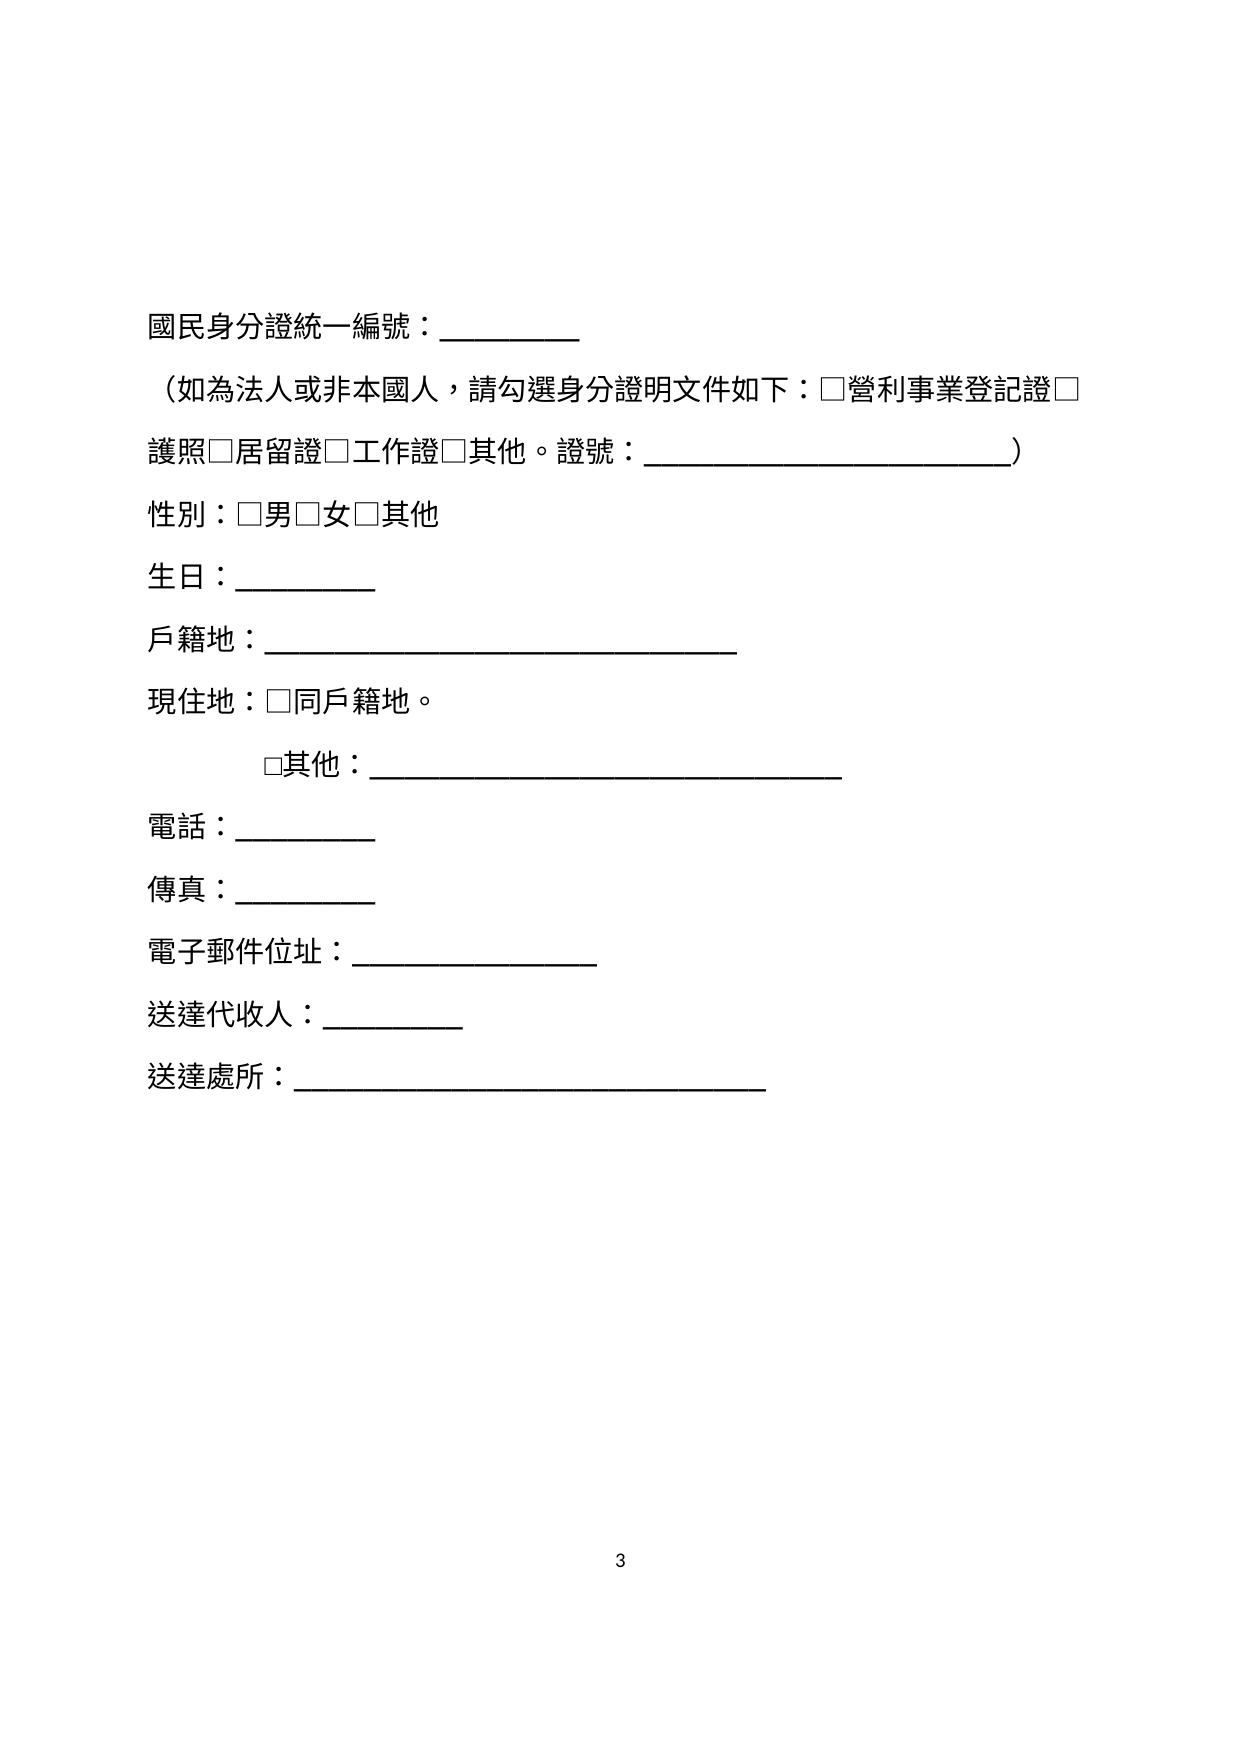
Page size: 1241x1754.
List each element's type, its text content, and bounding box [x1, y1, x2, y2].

text 傳真：________ [148, 846, 1092, 908]
text 送達代收人：________ [148, 971, 1092, 1033]
text 電話：________ [148, 783, 1092, 846]
text 現住地：□同戶籍地。 [148, 658, 1092, 721]
text 送達處所：___________________________ [148, 1033, 1092, 1096]
text 戶籍地：___________________________ [148, 596, 1092, 658]
text （如為法人或非本國人，請勾選身分證明文件如下：□營利事業登記證□護照□居留證□工作證□其他。證號：_____________________） [148, 346, 1092, 471]
text 電子郵件位址：______________ [148, 908, 1092, 971]
text 國民身分證統一編號：________ [148, 283, 1092, 346]
text □其他：___________________________ [148, 721, 1092, 783]
text 性別：□男□女□其他 [148, 471, 1092, 533]
text 生日：________ [148, 533, 1092, 596]
